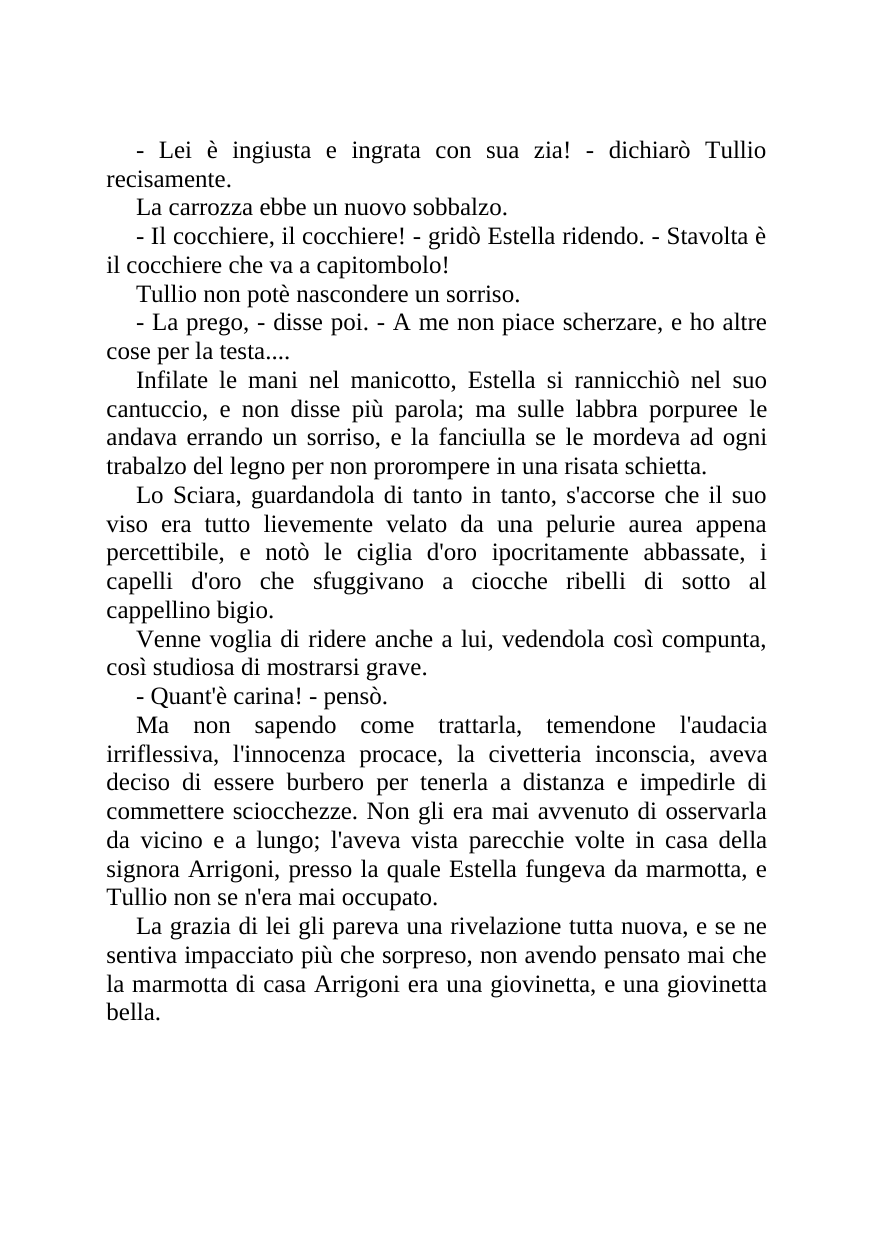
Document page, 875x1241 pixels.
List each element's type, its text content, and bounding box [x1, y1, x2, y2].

text - Lei è ingiusta e ingrata con sua zia! - dichiarò Tullio recisamente. [106, 135, 768, 192]
text Lo Sciara, guardandola di tanto in tanto, s'accorse che il suo viso era tutto lievemente velato da una pelurie aurea appena percettibile, e notò le ciglia d'oro ipocritamente abbassate, i capelli d'oro che sfuggivano a ciocche ribelli di sotto al cappellino bigio. [106, 480, 768, 624]
text Ma non sapendo come trattarla, temendone l'audacia irriflessiva, l'innocenza procace, la civetteria inconscia, aveva deciso di essere burbero per tenerla a distanza e impedirle di commettere sciocchezze. Non gli era mai avvenuto di osservarla da vicino e a lungo; l'aveva vista parecchie volte in casa della signora Arrigoni, presso la quale Estella fungeva da marmotta, e Tullio non se n'era mai occupato. [106, 710, 768, 911]
text La carrozza ebbe un nuovo sobbalzo. [106, 192, 768, 221]
text - Quant'è carina! - pensò. [106, 681, 768, 710]
text Venne voglia di ridere anche a lui, vedendola così compunta, così studiosa di mostrarsi grave. [106, 624, 768, 681]
text - Il cocchiere, il cocchiere! - gridò Estella ridendo. - Stavolta è il cocchiere che va a capitombolo! [106, 221, 768, 279]
text Tullio non potè nascondere un sorriso. [106, 279, 768, 307]
text - La prego, - disse poi. - A me non piace scherzare, e ho altre cose per la testa.... [106, 307, 768, 365]
text Infilate le mani nel manicotto, Estella si rannicchiò nel suo cantuccio, e non disse più parola; ma sulle labbra porpuree le andava errando un sorriso, e la fanciulla se le mordeva ad ogni trabalzo del legno per non prorompere in una risata schietta. [106, 365, 768, 480]
text La grazia di lei gli pareva una rivelazione tutta nuova, e se ne sentiva impacciato più che sorpreso, non avendo pensato mai che la marmotta di casa Arrigoni era una giovinetta, e una giovinetta bella. [106, 911, 768, 1026]
